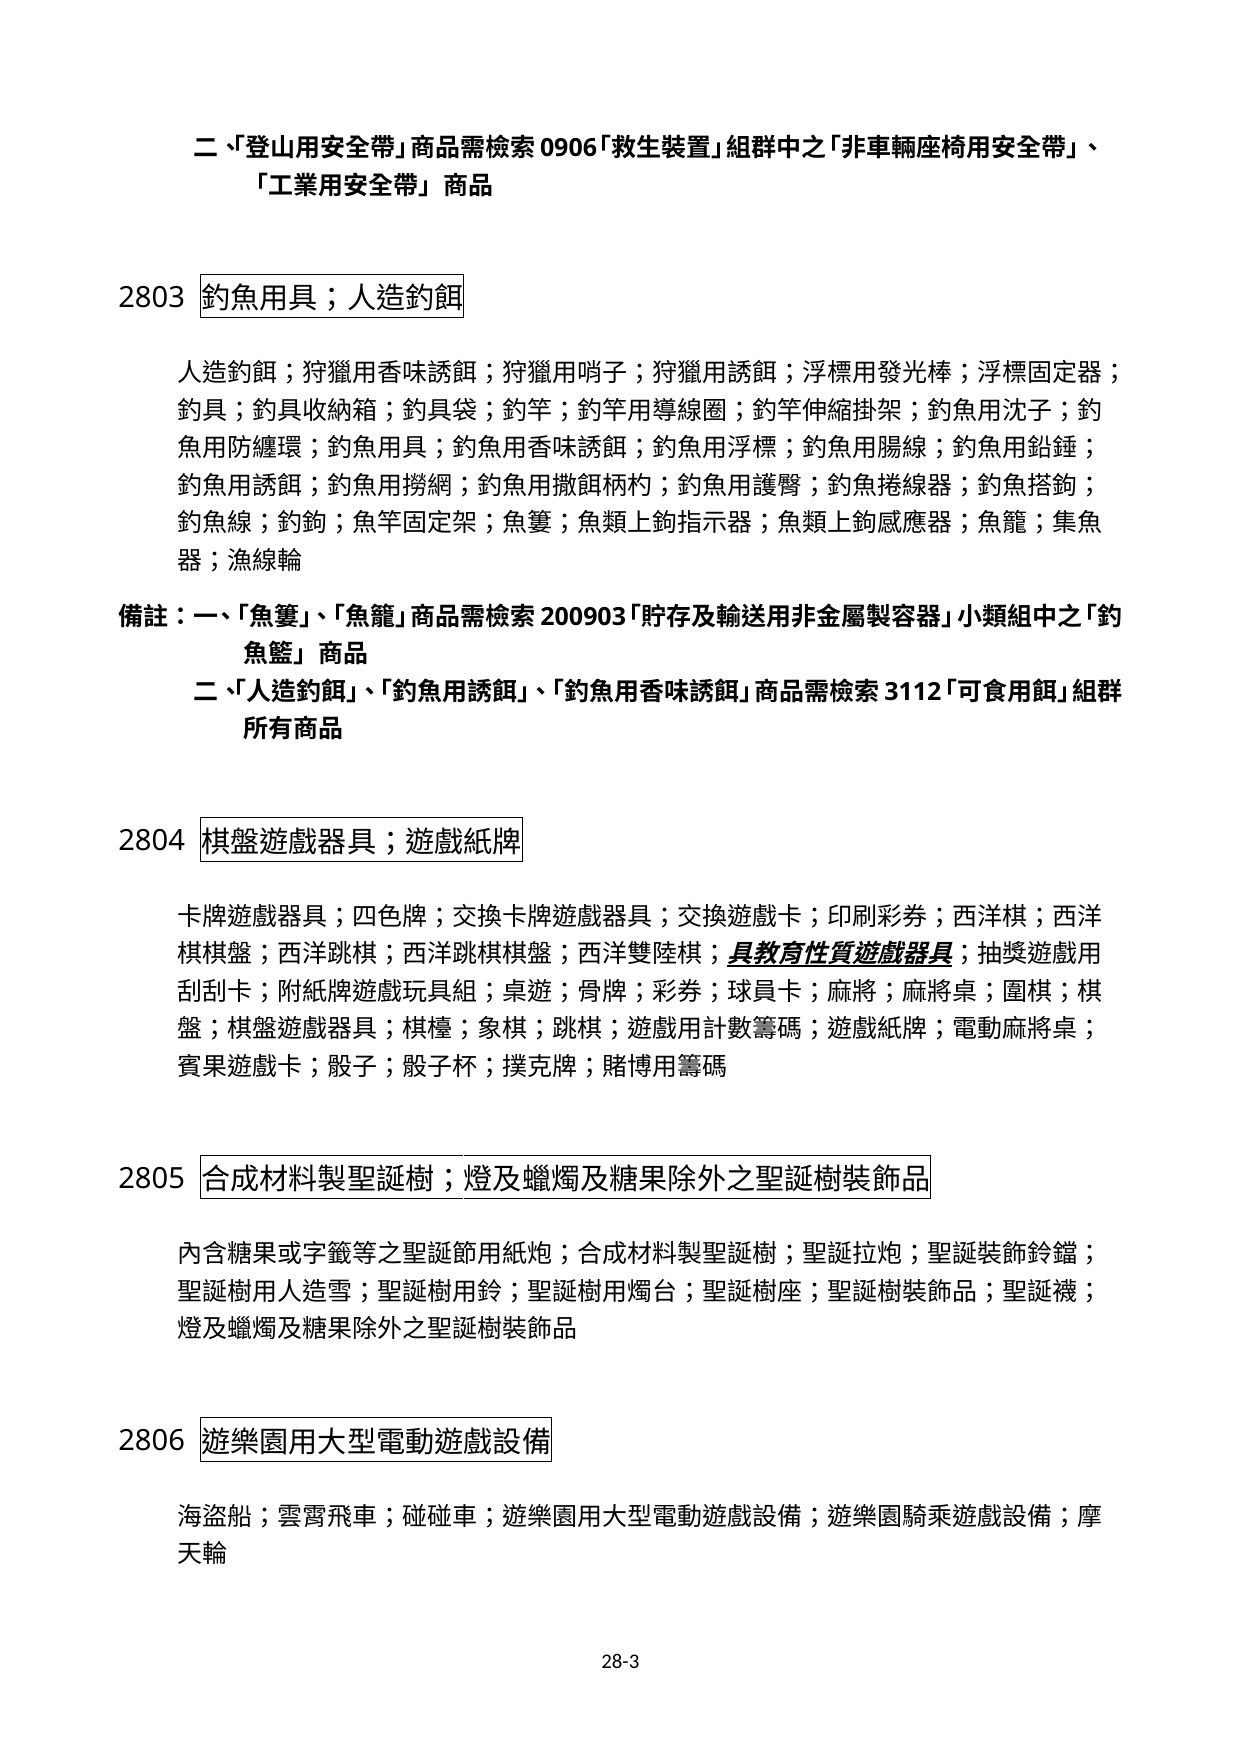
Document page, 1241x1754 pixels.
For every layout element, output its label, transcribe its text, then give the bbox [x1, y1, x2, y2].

text 人造釣餌；狩獵用香味誘餌；狩獵用哨子；狩獵用誘餌；浮標用發光棒；浮標固定器；釣具；釣具收納箱；釣具袋；釣竿；釣竿用導線圈；釣竿伸縮掛架；釣魚用沈子；釣魚用防纏環；釣魚用具；釣魚用香味誘餌；釣魚用浮標；釣魚用腸線；釣魚用鉛錘；釣魚用誘餌；釣魚用撈網；釣魚用撒餌柄杓；釣魚用護臀；釣魚捲線器；釣魚搭鉤；釣魚線；釣鉤；魚竿固定架；魚簍；魚類上鉤指示器；魚類上鉤感應器；魚籠；集魚器；漁線輪 [177, 352, 1122, 577]
text 內含糖果或字籤等之聖誕節用紙炮；合成材料製聖誕樹；聖誕拉炮；聖誕裝飾鈴鐺；聖誕樹用人造雪；聖誕樹用鈴；聖誕樹用燭台；聖誕樹座；聖誕樹裝飾品；聖誕襪；燈及蠟燭及糖果除外之聖誕樹裝飾品 [177, 1233, 1122, 1346]
text 2805 合成材料製聖誕樹；燈及蠟燭及糖果除外之聖誕樹裝飾品 [118, 1139, 1122, 1214]
text 備註：一、「魚簍」、「魚籠」商品需檢索200903「貯存及輸送用非金屬製容器」小類組中之「釣魚籃」商品 [118, 596, 1122, 671]
text 卡牌遊戲器具；四色牌；交換卡牌遊戲器具；交換遊戲卡；印刷彩券；西洋棋；西洋棋棋盤；西洋跳棋；西洋跳棋棋盤；西洋雙陸棋；具教育性質遊戲器具；抽獎遊戲用刮刮卡；附紙牌遊戲玩具組；桌遊；骨牌；彩券；球員卡；麻將；麻將桌；圍棋；棋盤；棋盤遊戲器具；棋檯；象棋；跳棋；遊戲用計數籌碼；遊戲紙牌；電動麻將桌；賓果遊戲卡；骰子；骰子杯；撲克牌；賭博用籌碼 [177, 896, 1122, 1083]
text 二、「登山用安全帶」商品需檢索0906「救生裝置」組群中之「非車輛座椅用安全帶」、「工業用安全帶」商品 [193, 127, 1122, 202]
text 二、「人造釣餌」、「釣魚用誘餌」、「釣魚用香味誘餌」商品需檢索3112「可食用餌」組群所有商品 [193, 671, 1122, 746]
text 2806 遊樂園用大型電動遊戲設備 [118, 1402, 1122, 1477]
text 2803 釣魚用具；人造釣餌 [118, 258, 1122, 333]
text 2804 棋盤遊戲器具；遊戲紙牌 [118, 802, 1122, 877]
text 海盜船；雲霄飛車；碰碰車；遊樂園用大型電動遊戲設備；遊樂園騎乘遊戲設備；摩天輪 [177, 1496, 1122, 1571]
